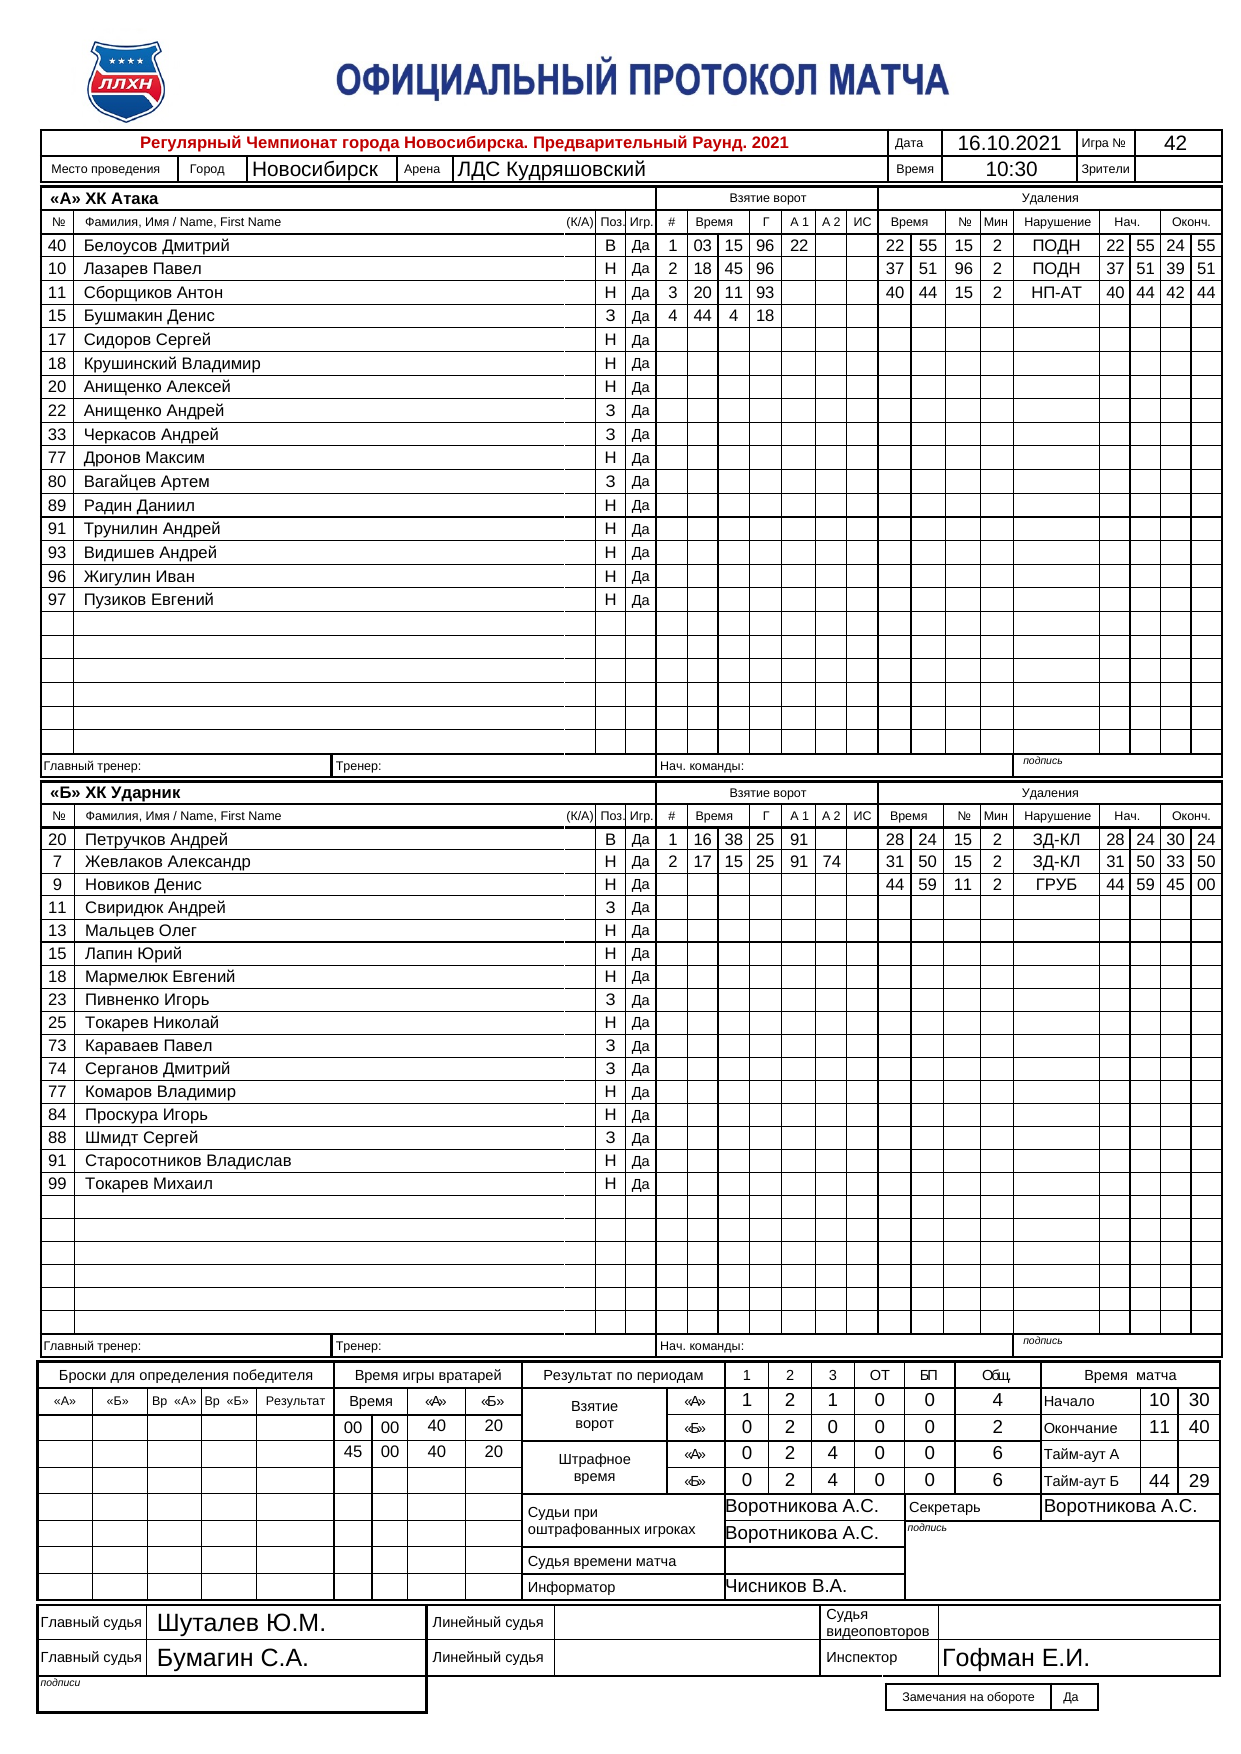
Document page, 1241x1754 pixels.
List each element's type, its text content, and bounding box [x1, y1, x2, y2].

table_cell Да [626, 850, 655, 872]
table_cell [816, 1035, 846, 1057]
table_cell [596, 636, 625, 658]
table_cell 96 [750, 257, 781, 280]
table_cell [75, 1288, 564, 1310]
table_cell [148, 1494, 201, 1520]
table_cell [912, 1081, 943, 1103]
table_header «Б» ХК Ударник [42, 783, 655, 803]
table_cell [626, 1196, 655, 1218]
table_cell 44 [1141, 1468, 1177, 1493]
table_cell [657, 1104, 687, 1126]
table_cell Результат [257, 1389, 333, 1413]
table_cell [981, 305, 1013, 327]
table_cell [1192, 565, 1221, 587]
table_cell 88 [42, 1127, 74, 1149]
table_cell [912, 989, 943, 1011]
table_cell 1 [812, 1389, 854, 1413]
table_cell Комаров Владимир [75, 1081, 564, 1103]
table_cell [657, 707, 687, 729]
table_cell [1136, 157, 1221, 181]
table_cell [565, 943, 595, 964]
table_cell Главный тренер: [42, 755, 330, 776]
table_cell А 1 [782, 805, 815, 826]
table_cell [1100, 399, 1129, 422]
table_cell Н [596, 920, 625, 941]
table_cell [1131, 683, 1160, 706]
table_cell [1161, 1081, 1190, 1103]
table_cell ПОДН [1014, 257, 1099, 280]
table_cell [626, 730, 655, 753]
table_cell Поз. [596, 211, 625, 233]
table_cell З [596, 1127, 625, 1149]
table_cell 18 [688, 257, 717, 280]
table_cell [1014, 1311, 1099, 1333]
table_cell [1131, 1058, 1160, 1079]
table_cell 0 [855, 1389, 904, 1413]
table_cell [1100, 1035, 1129, 1057]
table_cell [912, 683, 945, 706]
table_cell Вагайцев Артем [74, 470, 564, 493]
table_cell [847, 1219, 877, 1241]
table_cell [750, 446, 781, 469]
table_header Броски для определения победителя [39, 1363, 333, 1387]
table_cell Да [626, 874, 655, 895]
table_cell [1014, 1288, 1099, 1310]
table_cell [565, 399, 595, 422]
table_cell 73 [42, 1035, 74, 1057]
table_cell [565, 541, 595, 564]
table_cell 13 [42, 920, 74, 941]
table_cell [981, 1127, 1013, 1149]
table_cell [946, 446, 980, 469]
table_cell [912, 328, 945, 351]
table_cell 18 [42, 966, 74, 987]
table_cell [75, 1242, 564, 1264]
table_cell Н [596, 943, 625, 964]
table_cell [42, 1265, 74, 1287]
table_cell [1014, 1058, 1099, 1079]
table_cell [1141, 1441, 1177, 1467]
table_cell [1014, 446, 1099, 469]
table_cell [1192, 399, 1221, 422]
table_cell Фамилия, Имя / Name, First Name [75, 805, 565, 826]
table_cell [657, 1081, 687, 1103]
table_cell [782, 1242, 815, 1264]
table_cell Караваев Павел [75, 1035, 564, 1057]
table_cell [565, 1196, 595, 1218]
table_cell Нач. команды: [657, 1335, 1012, 1356]
table_cell [688, 1196, 717, 1218]
table_cell [726, 1548, 904, 1573]
table_cell 93 [42, 541, 73, 564]
table_cell «Б » [466, 1389, 521, 1413]
table_cell [657, 920, 687, 941]
table_cell 3 [657, 281, 687, 303]
table_cell [816, 352, 846, 374]
table_cell [879, 1242, 910, 1264]
table_cell [657, 1035, 687, 1057]
table_cell 2 [981, 850, 1013, 872]
table_cell 40 [408, 1441, 465, 1467]
table_cell [626, 612, 655, 634]
table_cell [879, 1219, 910, 1241]
table_cell [335, 1547, 371, 1573]
table_cell [565, 1242, 595, 1264]
table_cell [1100, 518, 1129, 540]
table_cell [688, 707, 717, 729]
table_cell [719, 989, 749, 1011]
table_cell 25 [750, 829, 781, 849]
table_cell [1014, 1081, 1099, 1103]
table_cell [944, 1150, 980, 1172]
table_cell [1131, 1288, 1160, 1310]
table_cell [1014, 659, 1099, 682]
table_cell [1014, 494, 1099, 516]
table_cell [750, 1196, 781, 1218]
table_cell [1100, 1127, 1129, 1149]
table_cell 0 [855, 1468, 904, 1493]
table_cell [1192, 423, 1221, 445]
table_cell [688, 989, 717, 1011]
table_cell [657, 328, 687, 351]
table_cell [1131, 1265, 1160, 1287]
table_cell [946, 376, 980, 398]
table_cell 24 [912, 829, 943, 849]
table_cell 51 [1192, 257, 1221, 280]
table_cell [657, 541, 687, 564]
table_cell 40 [1179, 1415, 1219, 1440]
table_cell № [944, 805, 980, 826]
table_cell Секретарь [906, 1495, 1040, 1520]
table_cell [879, 659, 910, 682]
table_cell Место проведения [42, 157, 177, 181]
table_cell [596, 1311, 625, 1333]
table_cell [816, 1104, 846, 1126]
table_cell [596, 1242, 625, 1264]
table_cell [912, 1104, 943, 1126]
table_cell [1161, 683, 1190, 706]
table_cell [1100, 305, 1129, 327]
table_cell [816, 494, 846, 516]
table_cell ГРУБ [1014, 874, 1099, 895]
table_cell [750, 1127, 781, 1149]
table_cell [1131, 494, 1160, 516]
table_cell [847, 423, 877, 445]
table_cell [981, 1035, 1013, 1057]
table_cell [555, 1640, 819, 1675]
table_cell Время [879, 805, 943, 826]
table_cell «Б» [93, 1389, 147, 1413]
table_cell Г [750, 805, 781, 826]
table_cell [1161, 1012, 1190, 1033]
table_cell Главный судья [39, 1606, 146, 1639]
table_cell [816, 588, 846, 611]
table_cell [1161, 730, 1190, 753]
table_cell [1161, 1173, 1190, 1195]
table_cell Да [626, 494, 655, 516]
table_cell [596, 659, 625, 682]
table_cell [912, 518, 945, 540]
table_cell [93, 1547, 147, 1573]
table_cell [847, 1196, 877, 1218]
table_cell Воротникова А.С. [726, 1521, 904, 1546]
table_cell [1014, 989, 1099, 1011]
table_cell [1192, 352, 1221, 374]
table_cell [847, 1265, 877, 1287]
table_cell 91 [42, 518, 73, 540]
table_cell [847, 683, 877, 706]
table_cell [981, 636, 1013, 658]
table_cell Зрители [1078, 157, 1134, 181]
table_cell НП-АТ [1014, 281, 1099, 303]
table_cell [750, 636, 781, 658]
table_cell [719, 1035, 749, 1057]
table_cell [657, 1058, 687, 1079]
table_cell [1014, 1196, 1099, 1218]
table_cell [981, 494, 1013, 516]
table_cell [688, 730, 717, 753]
table_cell [1161, 470, 1190, 493]
table_cell [782, 730, 815, 753]
table_cell [42, 1242, 74, 1264]
table_cell [981, 328, 1013, 351]
table_cell [688, 659, 717, 682]
table_cell [1131, 588, 1160, 611]
table_cell [981, 1104, 1013, 1126]
table_cell [879, 565, 910, 587]
table_cell 22 [1100, 235, 1129, 256]
table_cell [944, 1219, 980, 1241]
table_cell [847, 565, 877, 587]
table_cell [565, 281, 595, 303]
table_cell 44 [688, 305, 717, 327]
table_cell Новиков Денис [75, 874, 564, 895]
table_cell ЗД-КЛ [1014, 850, 1099, 872]
table_cell [688, 446, 717, 469]
table_cell [750, 896, 781, 918]
table_cell [257, 1547, 333, 1573]
table_cell 2 [981, 235, 1013, 256]
table_cell 51 [912, 257, 945, 280]
table_cell [657, 446, 687, 469]
table_cell [750, 588, 781, 611]
table_header Замечания на обороте [887, 1685, 1050, 1709]
table_cell [1100, 446, 1129, 469]
table_cell [847, 1288, 877, 1310]
table_cell Н [596, 565, 625, 587]
table_cell Анищенко Алексей [74, 376, 564, 398]
table_cell [847, 518, 877, 540]
table_cell [1014, 636, 1099, 658]
table_cell [1100, 1242, 1129, 1264]
table_cell [1014, 730, 1099, 753]
table_cell [847, 874, 877, 895]
table_cell 11 [42, 281, 73, 303]
table_cell [1192, 328, 1221, 351]
table_cell [565, 518, 595, 540]
table_cell № [946, 211, 980, 233]
table_cell [944, 1035, 980, 1057]
table_cell [1161, 966, 1190, 987]
table_cell [879, 1150, 910, 1172]
table_cell Петручков Андрей [75, 829, 564, 849]
table_cell [1014, 1035, 1099, 1057]
table_cell Анищенко Андрей [74, 399, 564, 422]
table_cell [657, 1196, 687, 1218]
table_cell «А» [668, 1389, 724, 1413]
table_cell [688, 1242, 717, 1264]
table_cell [847, 305, 877, 327]
table_cell [750, 328, 781, 351]
table_cell [42, 612, 73, 634]
table_cell Да [626, 1150, 655, 1172]
table_cell [1192, 612, 1221, 634]
table_cell [750, 1288, 781, 1310]
table_cell (К/А) [565, 805, 595, 826]
table_cell 77 [42, 1081, 74, 1103]
table_cell [565, 1127, 595, 1149]
table_cell 0 [855, 1442, 904, 1467]
table_cell [565, 730, 595, 753]
table_cell 22 [782, 235, 815, 256]
table_cell [782, 446, 815, 469]
table_cell [565, 850, 595, 872]
table_cell [1131, 376, 1160, 398]
table_cell Игр. [626, 805, 655, 826]
table_cell Трунилин Андрей [74, 518, 564, 540]
table_cell [912, 966, 943, 987]
table_cell [719, 541, 749, 564]
table_cell [981, 1219, 1013, 1241]
table_cell [1161, 1288, 1190, 1310]
table_cell 10 [42, 257, 73, 280]
table_cell [1131, 518, 1160, 540]
table_cell [816, 707, 846, 729]
table_cell 0 [905, 1442, 954, 1467]
table_cell [912, 636, 945, 658]
table_cell [565, 376, 595, 398]
table_cell 0 [905, 1468, 954, 1493]
table_cell [981, 1288, 1013, 1310]
table_header Да [1052, 1685, 1097, 1709]
table_cell Нач. [1100, 211, 1160, 233]
table_cell Н [596, 874, 625, 895]
table_cell [42, 659, 73, 682]
table_cell [912, 470, 945, 493]
table_cell [719, 1058, 749, 1079]
table_cell [1161, 541, 1190, 564]
table_cell 00 [335, 1416, 371, 1440]
table_cell [688, 943, 717, 964]
table_cell [719, 874, 749, 895]
table_cell 0 [726, 1442, 768, 1467]
table_cell [1131, 565, 1160, 587]
table_cell [565, 920, 595, 941]
table_cell [912, 494, 945, 516]
table_header Результат по периодам [523, 1363, 724, 1387]
table_cell Белоусов Дмитрий [74, 235, 564, 256]
table_cell [912, 943, 943, 964]
table_cell [688, 1311, 717, 1333]
table_cell [565, 446, 595, 469]
table_cell [1131, 1081, 1160, 1103]
table_cell [847, 707, 877, 729]
table_cell [1131, 707, 1160, 729]
table_cell [847, 1242, 877, 1264]
table_cell [719, 376, 749, 398]
table_cell [74, 636, 564, 658]
table_cell «Б» [668, 1468, 724, 1493]
table_cell [912, 399, 945, 422]
table_cell [626, 1311, 655, 1333]
table_cell [879, 1058, 910, 1079]
table_cell [879, 1173, 910, 1195]
table_cell [719, 1265, 749, 1287]
table_cell Да [626, 328, 655, 351]
table_cell [782, 281, 815, 303]
table_cell [1131, 896, 1160, 918]
table_cell [719, 1173, 749, 1195]
table_cell [879, 1035, 910, 1057]
table_cell Токарев Николай [75, 1012, 564, 1033]
table_cell [750, 920, 781, 941]
table_cell [847, 829, 877, 849]
table_cell Дронов Максим [74, 446, 564, 469]
table_cell [816, 541, 846, 564]
table_cell [1161, 328, 1190, 351]
table_cell [1131, 920, 1160, 941]
table_cell Да [626, 1012, 655, 1033]
table_cell Инспектор [821, 1640, 938, 1675]
table_cell [1192, 1288, 1221, 1310]
table_cell [1192, 966, 1221, 987]
table_cell [719, 1311, 749, 1333]
table_cell [719, 399, 749, 422]
table_cell [719, 612, 749, 634]
table_cell Шуталев Ю.М. [147, 1606, 425, 1639]
table_cell [626, 1288, 655, 1310]
table_cell «А» [39, 1389, 92, 1413]
table_cell З [596, 305, 625, 327]
table_cell [719, 1081, 749, 1103]
table_cell [750, 683, 781, 706]
table_cell [1131, 470, 1160, 493]
table_cell [688, 1012, 717, 1033]
table_cell [466, 1521, 521, 1546]
table_cell Н [596, 1173, 625, 1195]
table_cell [148, 1574, 201, 1599]
table_cell [1161, 305, 1190, 327]
table_cell 11 [1141, 1415, 1177, 1440]
table_cell [565, 874, 595, 895]
table_cell 20 [42, 376, 73, 398]
table_cell Н [596, 850, 625, 872]
table_cell [1100, 1265, 1129, 1287]
table_cell Да [626, 565, 655, 587]
table_cell [946, 565, 980, 587]
table_cell [688, 470, 717, 493]
table_header Игра № [1078, 131, 1134, 155]
table_cell Да [626, 588, 655, 611]
table_cell [750, 1150, 781, 1172]
table_header Удаления [879, 783, 1221, 803]
table_cell [1161, 636, 1190, 658]
table_cell [719, 423, 749, 445]
table_cell [719, 1104, 749, 1126]
table_cell 2 [769, 1415, 811, 1440]
table_cell [912, 896, 943, 918]
table_cell Сидоров Сергей [74, 328, 564, 351]
table_cell [74, 659, 564, 682]
table_cell [912, 352, 945, 374]
table_cell подписи [39, 1677, 425, 1711]
table_cell [912, 730, 945, 753]
table_cell [1100, 565, 1129, 587]
table_cell [750, 1265, 781, 1287]
table_cell [946, 636, 980, 658]
table_cell [782, 352, 815, 374]
table_cell [1100, 896, 1129, 918]
table_cell [657, 1265, 687, 1287]
table_cell [946, 470, 980, 493]
table_cell [944, 1012, 980, 1033]
table_cell [373, 1521, 407, 1546]
table_cell Оконч. [1161, 211, 1221, 233]
table_cell [946, 659, 980, 682]
table_cell 31 [879, 850, 910, 872]
table_cell [912, 423, 945, 445]
table_cell [750, 989, 781, 1011]
table_cell [657, 376, 687, 398]
table_cell [1161, 920, 1190, 941]
table_cell Г [750, 211, 781, 233]
table_cell [428, 1677, 882, 1711]
table_cell [981, 352, 1013, 374]
table_cell [750, 518, 781, 540]
table_cell [719, 446, 749, 469]
table_cell подпись [906, 1522, 1219, 1599]
table_cell [688, 423, 717, 445]
table_cell [688, 1219, 717, 1241]
table_cell Игр. [626, 211, 655, 233]
table_cell [782, 1196, 815, 1218]
table_cell [1014, 328, 1099, 351]
table_cell Старосотников Владислав [75, 1150, 564, 1172]
table_cell [944, 896, 980, 918]
table_cell [565, 1081, 595, 1103]
table_cell Н [596, 588, 625, 611]
table_cell З [596, 1035, 625, 1057]
table_cell Нач. [1100, 805, 1160, 826]
table_cell [750, 1104, 781, 1126]
table_cell [981, 896, 1013, 918]
table_cell Да [626, 989, 655, 1011]
table_cell [782, 966, 815, 987]
table_cell [1100, 376, 1129, 398]
table_cell [1192, 989, 1221, 1011]
table_cell [565, 588, 595, 611]
table_cell [719, 683, 749, 706]
table_cell [657, 565, 687, 587]
table_cell [1131, 636, 1160, 658]
table_cell [596, 707, 625, 729]
table_cell [565, 612, 595, 634]
table_cell [93, 1441, 147, 1467]
table_cell [946, 328, 980, 351]
table_cell [816, 920, 846, 941]
table_cell [847, 1173, 877, 1195]
table_cell [847, 328, 877, 351]
table_cell Судья времени матча [523, 1548, 724, 1573]
table_cell [816, 659, 846, 682]
table_cell [42, 636, 73, 658]
table_cell [74, 707, 564, 729]
table_cell [1161, 446, 1190, 469]
table_cell Пузиков Евгений [74, 588, 564, 611]
table_cell [981, 966, 1013, 987]
table_cell [981, 683, 1013, 706]
table_cell Н [596, 281, 625, 303]
table_cell 50 [912, 850, 943, 872]
table_cell [719, 707, 749, 729]
table_cell [565, 1012, 595, 1033]
table_cell [719, 1219, 749, 1241]
table_cell 33 [42, 423, 73, 445]
table_cell [565, 470, 595, 493]
table_cell Н [596, 376, 625, 398]
table_cell [750, 943, 781, 964]
table_cell 55 [1131, 235, 1160, 256]
table_cell [1100, 588, 1129, 611]
table_cell [1192, 470, 1221, 493]
table_cell 0 [905, 1389, 954, 1413]
table_cell Судья видеоповторов [821, 1606, 938, 1639]
table_cell [1192, 920, 1221, 941]
table_cell [1014, 1242, 1099, 1264]
table_cell [879, 376, 910, 398]
table_cell [1161, 399, 1190, 422]
table_cell А 2 [816, 805, 846, 826]
table_cell Н [596, 494, 625, 516]
table_cell Проскура Игорь [75, 1104, 564, 1126]
table_cell 55 [912, 235, 945, 256]
table_cell [912, 1127, 943, 1149]
table_cell Да [626, 235, 655, 256]
table_cell [946, 494, 980, 516]
table_cell [1161, 376, 1190, 398]
table_cell [93, 1468, 147, 1493]
table_cell [944, 1058, 980, 1079]
table_cell 42 [1161, 281, 1190, 303]
table_cell [750, 423, 781, 445]
table_cell Бумагин С.А. [147, 1640, 425, 1675]
table_cell Н [596, 328, 625, 351]
table_cell [1014, 305, 1099, 327]
table_cell Главный тренер: [42, 1335, 330, 1356]
table_cell [1100, 1104, 1129, 1126]
table_cell [335, 1574, 371, 1599]
table_cell 74 [816, 850, 846, 872]
table_cell № [42, 211, 73, 233]
table_cell [946, 707, 980, 729]
table_cell 97 [42, 588, 73, 611]
table_cell [1192, 636, 1221, 658]
table_cell [1100, 494, 1129, 516]
table_cell Поз. [596, 805, 625, 826]
table_cell [912, 659, 945, 682]
table_cell [981, 541, 1013, 564]
table_cell [946, 518, 980, 540]
table_cell [1192, 1173, 1221, 1195]
table_cell [555, 1606, 819, 1639]
table_cell [750, 1012, 781, 1033]
table_cell [847, 281, 877, 303]
table_cell [981, 920, 1013, 941]
table_cell 15 [719, 850, 749, 872]
table_cell [847, 730, 877, 753]
table_cell [981, 707, 1013, 729]
table_cell З [596, 989, 625, 1011]
table_cell ИС [847, 805, 877, 826]
table_cell [1131, 1012, 1160, 1033]
table_cell [944, 1196, 980, 1218]
table_cell [981, 612, 1013, 634]
table_cell ПОДН [1014, 235, 1099, 256]
table_cell [847, 612, 877, 634]
table_cell [847, 1150, 877, 1172]
table_cell [626, 636, 655, 658]
table_cell 10:30 [943, 157, 1076, 181]
table_cell [847, 541, 877, 564]
table_cell подпись [1014, 1335, 1221, 1356]
table_cell [944, 1127, 980, 1149]
table_cell [39, 1441, 92, 1467]
table_cell [750, 470, 781, 493]
table_cell [912, 1012, 943, 1033]
table_cell [750, 966, 781, 987]
table_cell [688, 1081, 717, 1103]
table_cell [93, 1521, 147, 1546]
table_cell 33 [1161, 850, 1190, 872]
table_cell [1192, 588, 1221, 611]
table_cell Да [626, 829, 655, 849]
table_cell Тайм-аут А [1042, 1441, 1140, 1467]
table_cell [912, 541, 945, 564]
table_cell [1099, 1682, 1220, 1711]
table_cell Воротникова А.С. [726, 1495, 904, 1520]
table_cell [1192, 1127, 1221, 1149]
table_cell [1161, 1265, 1190, 1287]
table_cell [1161, 1311, 1190, 1333]
table_cell З [596, 423, 625, 445]
table_cell Да [626, 966, 655, 987]
table_cell [1161, 423, 1190, 445]
table_cell [981, 989, 1013, 1011]
table_cell [39, 1416, 92, 1440]
table_cell Да [626, 1035, 655, 1057]
table_cell 23 [42, 989, 74, 1011]
table_cell А 2 [816, 211, 846, 233]
table_cell [847, 399, 877, 422]
table_cell [688, 376, 717, 398]
table_cell [879, 966, 910, 987]
table_cell [750, 1242, 781, 1264]
table_cell [944, 1288, 980, 1310]
table_cell [981, 1081, 1013, 1103]
table_cell [408, 1521, 465, 1546]
table_cell [981, 1265, 1013, 1287]
table_cell [1014, 920, 1099, 941]
table_cell [42, 1311, 74, 1333]
table_cell 18 [42, 352, 73, 374]
table_cell [782, 541, 815, 564]
table_cell [981, 518, 1013, 540]
table_cell Крушинский Владимир [74, 352, 564, 374]
table_cell Да [626, 352, 655, 374]
table_cell [688, 874, 717, 895]
table_cell [981, 1150, 1013, 1172]
table_cell № [42, 805, 74, 826]
table_cell [879, 683, 910, 706]
table_cell 20 [42, 829, 74, 849]
table_cell [750, 1173, 781, 1195]
table_cell [688, 612, 717, 634]
table_cell [202, 1547, 256, 1573]
table_header Удаления [879, 188, 1221, 209]
table_cell 84 [42, 1104, 74, 1126]
table_cell [1100, 1173, 1129, 1195]
table_cell [816, 470, 846, 493]
table_cell [1161, 1219, 1190, 1241]
table_cell [944, 943, 980, 964]
table_cell Свиридюк Андрей [75, 896, 564, 918]
table_cell [816, 518, 846, 540]
table_cell [750, 399, 781, 422]
table_cell [1131, 423, 1160, 445]
table_cell [1014, 1219, 1099, 1241]
table_cell [750, 352, 781, 374]
table_cell А 1 [782, 211, 815, 233]
table_cell 0 [726, 1415, 768, 1440]
table_cell [565, 1150, 595, 1172]
table_cell [847, 1012, 877, 1033]
table_cell [782, 494, 815, 516]
table_cell [879, 588, 910, 611]
table_cell [847, 943, 877, 964]
table_cell [148, 1468, 201, 1493]
table_cell [750, 565, 781, 587]
table_header 3 [812, 1363, 854, 1387]
table_cell [1100, 683, 1129, 706]
table_cell [1100, 1196, 1129, 1218]
table_cell З [596, 1058, 625, 1079]
table_header Время матча [1042, 1363, 1219, 1387]
table_cell 28 [879, 829, 910, 849]
table_cell [657, 636, 687, 658]
table_cell Время [688, 805, 749, 826]
table_cell [816, 1012, 846, 1033]
table_cell [1014, 1104, 1099, 1126]
table_cell [657, 1150, 687, 1172]
table_cell Да [626, 281, 655, 303]
table_cell 20 [466, 1441, 521, 1467]
table_cell 0 [812, 1415, 854, 1440]
table_cell [202, 1574, 256, 1599]
table_cell Н [596, 352, 625, 374]
table_cell [879, 494, 910, 516]
table_cell [750, 376, 781, 398]
table_cell [816, 943, 846, 964]
table_cell [912, 707, 945, 729]
table_cell [946, 588, 980, 611]
table_cell [782, 989, 815, 1011]
table_cell [1014, 966, 1099, 987]
table_cell [75, 1219, 564, 1241]
table_cell [944, 1311, 980, 1333]
table_cell Вр «А» [148, 1389, 201, 1413]
table_cell [657, 1127, 687, 1149]
table_cell [657, 1173, 687, 1195]
table_cell [466, 1547, 521, 1573]
table_cell [688, 1265, 717, 1287]
table_cell [565, 494, 595, 516]
table_cell Да [626, 1104, 655, 1126]
table_cell Вр «Б» [202, 1389, 256, 1413]
table_cell [148, 1521, 201, 1546]
table_cell [782, 943, 815, 964]
table_cell [816, 281, 846, 303]
table_cell 15 [42, 943, 74, 964]
table_cell [719, 1288, 749, 1310]
table_cell [782, 1173, 815, 1195]
table_cell [912, 1058, 943, 1079]
table_cell [1014, 683, 1099, 706]
table_cell [1192, 896, 1221, 918]
table_cell Лазарев Павел [74, 257, 564, 280]
table_cell Мин [981, 211, 1013, 233]
table_cell Бушмакин Денис [74, 305, 564, 327]
table_cell [408, 1468, 465, 1493]
table_header Взятие ворот [657, 188, 877, 209]
table_cell 18 [750, 305, 781, 327]
table_cell [1161, 588, 1190, 611]
table_cell [1161, 1150, 1190, 1172]
table_cell 24 [1192, 829, 1221, 849]
table_cell 96 [750, 235, 781, 256]
table_cell [75, 1265, 564, 1287]
table_cell 00 [373, 1416, 407, 1440]
table_cell [782, 1058, 815, 1079]
table_cell [1192, 707, 1221, 729]
table_cell [1014, 376, 1099, 398]
table_cell [74, 612, 564, 634]
table_cell 4 [812, 1442, 854, 1467]
table_cell [39, 1547, 92, 1573]
table_cell 2 [657, 850, 687, 872]
table_cell [93, 1494, 147, 1520]
table_cell В [596, 235, 625, 256]
table_cell [688, 328, 717, 351]
table_cell 16 [688, 829, 717, 849]
table_cell 44 [879, 874, 910, 895]
table_cell [750, 707, 781, 729]
table_cell [1131, 1104, 1160, 1126]
table_cell [688, 494, 717, 516]
table_cell 2 [981, 281, 1013, 303]
table_cell [688, 1104, 717, 1126]
table_cell [565, 989, 595, 1011]
table_cell 2 [956, 1415, 1040, 1440]
table_cell [847, 257, 877, 280]
table_cell [981, 376, 1013, 398]
table_cell 4 [657, 305, 687, 327]
table_cell Чисников В.А. [726, 1575, 904, 1599]
table_cell [981, 659, 1013, 682]
table_cell 44 [912, 281, 945, 303]
table_cell [565, 1035, 595, 1057]
table_cell [596, 1219, 625, 1241]
table_cell [688, 352, 717, 374]
table_cell [1192, 1104, 1221, 1126]
table_cell [719, 1127, 749, 1149]
table_cell подпись [1014, 755, 1221, 776]
table_cell 96 [946, 257, 980, 280]
table_cell [816, 966, 846, 987]
table_cell [944, 1081, 980, 1103]
table_cell 77 [42, 446, 73, 469]
table_cell [1192, 518, 1221, 540]
table_cell [565, 1058, 595, 1079]
table_cell Мармелюк Евгений [75, 966, 564, 987]
table_cell [1131, 1196, 1160, 1218]
table_cell Арена [398, 157, 452, 181]
table_cell Н [596, 1104, 625, 1126]
table_cell [1192, 1035, 1221, 1057]
table_cell [1192, 376, 1221, 398]
table_cell [847, 1127, 877, 1149]
table_cell [816, 1058, 846, 1079]
table_cell 0 [905, 1415, 954, 1440]
table_cell [688, 1127, 717, 1149]
table_cell [1192, 1150, 1221, 1172]
table_cell [847, 235, 877, 256]
table_cell [75, 1196, 564, 1218]
table_cell [750, 730, 781, 753]
table_cell 9 [42, 874, 74, 895]
table_cell [719, 470, 749, 493]
table_cell [944, 920, 980, 941]
table_cell [719, 328, 749, 351]
table_cell [626, 1242, 655, 1264]
table_cell 1 [657, 235, 687, 256]
table_cell 03 [688, 235, 717, 256]
table_cell [719, 943, 749, 964]
table_cell [1131, 446, 1160, 469]
table_cell Радин Даниил [74, 494, 564, 516]
table_cell Тайм-аут Б [1042, 1468, 1140, 1493]
table_cell [74, 730, 564, 753]
table_cell [202, 1468, 256, 1493]
table_cell [657, 588, 687, 611]
table_cell [1100, 989, 1129, 1011]
table_cell [879, 470, 910, 493]
table_cell [879, 399, 910, 422]
table_cell Линейный судья [428, 1606, 554, 1639]
table_cell [565, 896, 595, 918]
table_cell [1131, 1035, 1160, 1057]
table_cell [1014, 1173, 1099, 1195]
table_cell [816, 612, 846, 634]
table_cell [1100, 352, 1129, 374]
table_header 1 [726, 1363, 768, 1387]
table_cell [565, 683, 595, 706]
table_cell [257, 1574, 333, 1599]
table_cell 30 [1161, 829, 1190, 849]
table_cell [626, 707, 655, 729]
table_header Дата [889, 131, 941, 155]
table_cell [565, 328, 595, 351]
table_header 42 [1136, 131, 1221, 155]
table_cell 24 [1131, 829, 1160, 849]
table_cell [981, 1012, 1013, 1033]
table_cell [782, 305, 815, 327]
table_cell Да [626, 1127, 655, 1149]
table_cell [879, 1127, 910, 1149]
table_cell 50 [1131, 850, 1160, 872]
table_cell [944, 1173, 980, 1195]
table_cell [912, 376, 945, 398]
table_cell Гофман Е.И. [939, 1640, 1219, 1675]
table_cell Взятие ворот [523, 1389, 666, 1440]
table_cell 44 [1100, 874, 1129, 895]
table_cell [847, 1058, 877, 1079]
table_cell Фамилия, Имя / Name, First Name [74, 211, 565, 233]
table_cell [912, 1311, 943, 1333]
table_cell [1100, 1012, 1129, 1033]
table_cell З [596, 470, 625, 493]
table_cell Н [596, 966, 625, 987]
table_cell [847, 989, 877, 1011]
table_cell [816, 683, 846, 706]
table_cell [688, 588, 717, 611]
table_cell Время [335, 1389, 407, 1413]
table_cell [912, 588, 945, 611]
table_cell [782, 565, 815, 587]
table_cell [1100, 328, 1129, 351]
table_cell [1014, 423, 1099, 445]
table_cell Н [596, 446, 625, 469]
table_cell [782, 423, 815, 445]
table_cell Нарушение [1014, 805, 1099, 826]
table_cell [816, 1173, 846, 1195]
table_cell [1131, 1127, 1160, 1149]
table_cell 15 [42, 305, 73, 327]
table_cell [688, 518, 717, 540]
table_cell [1100, 636, 1129, 658]
table_cell 20 [466, 1416, 521, 1440]
table_cell [847, 1035, 877, 1057]
table_cell «Б» [668, 1415, 724, 1440]
table_cell [373, 1494, 407, 1520]
table_cell [657, 730, 687, 753]
table_cell [42, 683, 73, 706]
table_cell [883, 1677, 1220, 1681]
table_cell [75, 1311, 564, 1333]
table_cell [946, 541, 980, 564]
table_cell Жигулин Иван [74, 565, 564, 587]
table_cell [816, 1242, 846, 1264]
table_cell [657, 1242, 687, 1264]
table_cell [39, 1468, 92, 1493]
table_cell [1014, 565, 1099, 587]
table_cell [879, 989, 910, 1011]
table_cell 99 [42, 1173, 74, 1195]
table_cell [912, 1196, 943, 1218]
table_cell [657, 399, 687, 422]
table_cell 15 [946, 281, 980, 303]
table_cell [42, 707, 73, 729]
table_cell [202, 1441, 256, 1467]
table_cell 40 [42, 235, 73, 256]
table_cell 40 [408, 1416, 465, 1440]
table_cell [1014, 518, 1099, 540]
table_cell [912, 1219, 943, 1241]
table_cell # [657, 211, 687, 233]
table_cell [373, 1468, 407, 1493]
table_cell [944, 1242, 980, 1264]
table_cell 44 [1192, 281, 1221, 303]
table_cell [257, 1494, 333, 1520]
table_cell [879, 943, 910, 964]
table_cell [782, 874, 815, 895]
table_cell [782, 376, 815, 398]
table_cell Город [179, 157, 246, 181]
table_header Взятие ворот [657, 783, 877, 803]
table_cell [847, 636, 877, 658]
picture [5, 28, 1179, 129]
table_cell Время [879, 211, 945, 233]
table_cell [912, 1150, 943, 1172]
table_cell 17 [688, 850, 717, 872]
table_cell 11 [944, 874, 980, 895]
table_cell [1161, 1242, 1190, 1264]
table_cell [719, 1012, 749, 1033]
table_cell [912, 565, 945, 587]
table_cell [1131, 1242, 1160, 1264]
table_cell [657, 1219, 687, 1241]
table_cell [981, 446, 1013, 469]
table_cell [596, 683, 625, 706]
table_cell [1192, 683, 1221, 706]
table_cell [1100, 1058, 1129, 1079]
table_cell [847, 896, 877, 918]
table_cell [939, 1606, 1219, 1639]
table_cell [782, 1219, 815, 1241]
table_cell [39, 1494, 92, 1520]
table_cell [1192, 305, 1221, 327]
table_cell [688, 1150, 717, 1172]
table_cell [879, 920, 910, 941]
table_cell 96 [42, 565, 73, 587]
table_cell [1161, 518, 1190, 540]
table_cell [879, 1081, 910, 1103]
table_cell 25 [42, 1012, 74, 1033]
table_cell [782, 707, 815, 729]
table_cell [688, 966, 717, 987]
table_cell Мальцев Олег [75, 920, 564, 941]
table_cell 91 [42, 1150, 74, 1172]
table_cell [847, 588, 877, 611]
table_cell [816, 423, 846, 445]
table_cell [816, 328, 846, 351]
table_cell [1014, 470, 1099, 493]
table_cell [847, 494, 877, 516]
table_cell [335, 1468, 371, 1493]
table_cell [719, 920, 749, 941]
table_cell [1192, 541, 1221, 564]
table_cell [565, 829, 595, 849]
table_cell 29 [1179, 1468, 1219, 1493]
table_header 16.10.2021 [943, 131, 1076, 155]
table_cell [782, 328, 815, 351]
table_cell [42, 1288, 74, 1310]
table_cell [946, 352, 980, 374]
table_cell [847, 1081, 877, 1103]
table_cell [816, 829, 846, 849]
table_cell [719, 352, 749, 374]
table_cell [1131, 966, 1160, 987]
table_cell Да [626, 518, 655, 540]
table_cell В [596, 829, 625, 849]
table_cell Главный судья [39, 1640, 146, 1675]
table_cell З [596, 896, 625, 918]
table_cell 4 [812, 1468, 854, 1493]
table_cell Жевлаков Александр [75, 850, 564, 872]
table_cell [944, 1104, 980, 1126]
table_cell [565, 1219, 595, 1241]
table_cell [1161, 1058, 1190, 1079]
table_cell [847, 850, 877, 872]
table_cell Оконч. [1161, 805, 1221, 826]
table_cell [1100, 1150, 1129, 1172]
table_cell [1100, 423, 1129, 445]
table_cell [657, 966, 687, 987]
table_cell [408, 1574, 465, 1599]
table_cell [688, 565, 717, 587]
table_cell Да [626, 896, 655, 918]
table_cell [816, 1265, 846, 1287]
table_cell 1 [726, 1389, 768, 1413]
table_cell Токарев Михаил [75, 1173, 564, 1195]
table_cell 4 [719, 305, 749, 327]
table_cell [565, 636, 595, 658]
table_cell [657, 1012, 687, 1033]
table_cell Н [596, 541, 625, 564]
table_cell [565, 235, 595, 256]
table_cell [202, 1494, 256, 1520]
table_cell [688, 1288, 717, 1310]
table_cell [596, 1265, 625, 1287]
table_cell [1014, 707, 1099, 729]
table_cell [1192, 1265, 1221, 1287]
table_cell [657, 494, 687, 516]
table_cell [719, 896, 749, 918]
table_cell [946, 423, 980, 445]
table_cell [879, 518, 910, 540]
table_cell [1100, 730, 1129, 753]
table_cell [626, 659, 655, 682]
table_cell 2 [981, 829, 1013, 849]
table_cell 22 [879, 235, 910, 256]
table_cell Время [688, 211, 749, 233]
table_cell Н [596, 518, 625, 540]
table_cell [1131, 1219, 1160, 1241]
table_cell [879, 636, 910, 658]
table_cell [1100, 920, 1129, 941]
table_cell [879, 1196, 910, 1218]
table_cell Окончание [1042, 1415, 1140, 1440]
table_cell [879, 305, 910, 327]
table_cell [1014, 1265, 1099, 1287]
table_cell [1161, 1104, 1190, 1126]
table_cell [1131, 730, 1160, 753]
table_cell [1131, 1173, 1160, 1195]
table_cell [148, 1547, 201, 1573]
table_cell [1131, 352, 1160, 374]
table_cell [565, 565, 595, 587]
table_cell 17 [42, 328, 73, 351]
table_cell [1014, 1127, 1099, 1149]
table_cell [565, 659, 595, 682]
table_cell [816, 376, 846, 398]
table_cell Нач. команды: [657, 755, 1012, 776]
table_cell [1014, 541, 1099, 564]
table_cell [981, 588, 1013, 611]
table_cell [1131, 989, 1160, 1011]
table_cell [1192, 659, 1221, 682]
table_cell 2 [769, 1442, 811, 1467]
table_cell [1161, 896, 1190, 918]
table_cell 74 [42, 1058, 74, 1079]
table_cell [688, 541, 717, 564]
table_cell [719, 588, 749, 611]
table_cell [946, 683, 980, 706]
table_cell [879, 730, 910, 753]
table_cell 0 [855, 1415, 904, 1440]
table_cell [42, 1219, 74, 1241]
table_cell [626, 1219, 655, 1241]
table_cell [981, 1242, 1013, 1264]
table_cell [912, 1242, 943, 1264]
table_cell Судьи при оштрафованных игроках [523, 1495, 724, 1546]
table_cell [657, 1288, 687, 1310]
table_cell 30 [1179, 1389, 1219, 1413]
table_cell [782, 612, 815, 634]
table_cell [782, 1081, 815, 1103]
table_cell [816, 1219, 846, 1241]
table_cell [408, 1494, 465, 1520]
table_cell [879, 1012, 910, 1033]
table_cell [719, 730, 749, 753]
table_cell [1131, 659, 1160, 682]
table_cell [1192, 494, 1221, 516]
table_cell [74, 683, 564, 706]
table_cell 89 [42, 494, 73, 516]
table_cell [1161, 1196, 1190, 1218]
table_cell Лапин Юрий [75, 943, 564, 964]
table_cell [750, 1058, 781, 1079]
table_cell «А» [668, 1442, 724, 1467]
table_header Общ. [956, 1363, 1040, 1387]
table_cell [946, 730, 980, 753]
table_cell [565, 1265, 595, 1287]
table_cell [657, 352, 687, 374]
table_cell [257, 1521, 333, 1546]
table_cell [1100, 541, 1129, 564]
table_cell ЛДС Кудряшовский [454, 157, 887, 181]
table_cell [257, 1468, 333, 1493]
table_cell [657, 470, 687, 493]
table_cell [1131, 305, 1160, 327]
table_cell [981, 1311, 1013, 1333]
table_cell [657, 518, 687, 540]
table_cell [1161, 1035, 1190, 1057]
table_cell [42, 730, 73, 753]
table_cell [688, 399, 717, 422]
table_cell 91 [782, 829, 815, 849]
table_cell Да [626, 943, 655, 964]
table_cell [782, 1265, 815, 1287]
table_cell Тренер: [333, 755, 655, 776]
table_cell [782, 1127, 815, 1149]
table_cell Да [626, 470, 655, 493]
table_cell [1100, 1081, 1129, 1103]
table_cell [981, 1173, 1013, 1195]
table_cell [719, 1196, 749, 1218]
table_cell 45 [1161, 874, 1190, 895]
table_cell [782, 636, 815, 658]
table_cell [981, 730, 1013, 753]
table_cell [981, 399, 1013, 422]
table_cell [879, 423, 910, 445]
table_cell [782, 1311, 815, 1333]
table_cell 11 [42, 896, 74, 918]
table_cell [408, 1547, 465, 1573]
table_cell [782, 1035, 815, 1057]
table_cell Линейный судья [428, 1640, 554, 1675]
table_cell Да [626, 1058, 655, 1079]
table_cell [750, 1311, 781, 1333]
table_cell [1100, 1219, 1129, 1241]
table_cell # [657, 805, 687, 826]
table_cell 40 [1100, 281, 1129, 303]
table_cell [626, 683, 655, 706]
table_cell [1131, 612, 1160, 634]
table_cell Да [626, 541, 655, 564]
table_cell [657, 659, 687, 682]
table_cell [688, 636, 717, 658]
table_cell 0 [726, 1468, 768, 1493]
table_cell [782, 683, 815, 706]
table_cell [688, 1173, 717, 1195]
table_cell [782, 659, 815, 682]
table_cell [565, 1104, 595, 1126]
table_cell Информатор [523, 1575, 724, 1599]
table_cell [657, 683, 687, 706]
table_cell [847, 352, 877, 374]
table_cell [1161, 943, 1190, 964]
table_cell Серганов Дмитрий [75, 1058, 564, 1079]
table_cell [816, 565, 846, 587]
table_cell [657, 989, 687, 1011]
table_cell [1161, 1127, 1190, 1149]
table_cell [1100, 707, 1129, 729]
table_cell [688, 1058, 717, 1079]
table_cell 7 [42, 850, 74, 872]
table_cell Сборщиков Антон [74, 281, 564, 303]
table_cell [1192, 1081, 1221, 1103]
table_cell 15 [944, 829, 980, 849]
table_cell [565, 1173, 595, 1195]
table_cell [1014, 1150, 1099, 1172]
table_header БП [905, 1363, 954, 1387]
table_cell [1131, 399, 1160, 422]
table_cell [1192, 1311, 1221, 1333]
table_cell Да [626, 1173, 655, 1195]
table_cell [1192, 1058, 1221, 1079]
table_cell 50 [1192, 850, 1221, 872]
table_cell [750, 1035, 781, 1057]
table_cell [879, 612, 910, 634]
table_cell Новосибирск [248, 157, 396, 181]
table_cell [782, 1150, 815, 1172]
table_cell [847, 1104, 877, 1126]
table_cell [816, 874, 846, 895]
table_cell [1161, 352, 1190, 374]
table_cell [565, 352, 595, 374]
table_cell 39 [1161, 257, 1190, 280]
table_cell [148, 1441, 201, 1467]
table_cell 00 [373, 1441, 407, 1467]
table_cell [1014, 943, 1099, 964]
table_cell [750, 494, 781, 516]
table_cell [373, 1574, 407, 1599]
table_cell [719, 659, 749, 682]
table_cell Да [626, 423, 655, 445]
table_cell [688, 920, 717, 941]
table_cell [1131, 1150, 1160, 1172]
table_cell [565, 257, 595, 280]
table_cell [782, 518, 815, 540]
table_cell [750, 659, 781, 682]
table_cell [944, 1265, 980, 1287]
table_cell [816, 730, 846, 753]
table_cell [816, 1196, 846, 1218]
table_cell 51 [1131, 257, 1160, 280]
table_cell 15 [944, 850, 980, 872]
table_cell [719, 966, 749, 987]
table_cell [657, 874, 687, 895]
table_cell Да [626, 1081, 655, 1103]
table_cell [257, 1416, 333, 1440]
table_cell [981, 943, 1013, 964]
table_cell [946, 305, 980, 327]
table_header ОТ [855, 1363, 904, 1387]
table_cell 2 [769, 1468, 811, 1493]
table_cell Н [596, 1012, 625, 1033]
table_cell 2 [657, 257, 687, 280]
table_cell [782, 588, 815, 611]
table_cell [816, 235, 846, 256]
table_cell [981, 1058, 1013, 1079]
table_cell 15 [946, 235, 980, 256]
table_cell [879, 446, 910, 469]
table_cell Пивненко Игорь [75, 989, 564, 1011]
table_cell [93, 1574, 147, 1599]
table_cell З [596, 399, 625, 422]
table_cell [719, 1150, 749, 1172]
table_cell [847, 376, 877, 398]
table_cell [879, 1288, 910, 1310]
table_cell [373, 1547, 407, 1573]
table_cell [944, 989, 980, 1011]
table_cell [39, 1521, 92, 1546]
table_cell [1014, 896, 1099, 918]
table_cell [879, 328, 910, 351]
table_cell [912, 1173, 943, 1195]
table_cell [93, 1416, 147, 1440]
table_cell [1014, 612, 1099, 634]
table_cell 59 [912, 874, 943, 895]
table_cell [944, 966, 980, 987]
table_header 2 [769, 1363, 811, 1387]
table_cell Да [626, 920, 655, 941]
table_cell [1161, 494, 1190, 516]
table_cell 2 [769, 1389, 811, 1413]
table_cell [782, 470, 815, 493]
table_cell 91 [782, 850, 815, 872]
table_cell [1192, 1012, 1221, 1033]
table_cell Да [626, 446, 655, 469]
table_cell [847, 470, 877, 493]
table_cell [1192, 1219, 1221, 1241]
table_cell 00 [1192, 874, 1221, 895]
table_cell Черкасов Андрей [74, 423, 564, 445]
table_cell [816, 1081, 846, 1103]
table_cell Н [596, 1150, 625, 1172]
table_cell [782, 399, 815, 422]
table_cell Шмидт Сергей [75, 1127, 564, 1149]
table_cell [912, 1265, 943, 1287]
table_cell 93 [750, 281, 781, 303]
table_cell [981, 470, 1013, 493]
table_cell 2 [981, 257, 1013, 280]
table_cell 6 [956, 1468, 1040, 1493]
table_cell [1100, 943, 1129, 964]
table_cell Мин [981, 805, 1013, 826]
table_cell Да [626, 376, 655, 398]
table_cell [688, 896, 717, 918]
table_cell Нарушение [1014, 211, 1099, 233]
table_cell [816, 1150, 846, 1172]
table_cell [1131, 328, 1160, 351]
table_cell [879, 1311, 910, 1333]
table_cell [816, 636, 846, 658]
table_cell [750, 541, 781, 564]
table_cell [257, 1441, 333, 1467]
table_cell 4 [956, 1389, 1040, 1413]
table_cell Начало [1042, 1389, 1140, 1413]
table_cell [912, 920, 943, 941]
table_cell [816, 399, 846, 422]
table_cell [565, 707, 595, 729]
table_cell [202, 1416, 256, 1440]
table_cell [657, 1311, 687, 1333]
table_cell [657, 943, 687, 964]
table_cell [816, 896, 846, 918]
table_cell [1192, 1242, 1221, 1264]
table_cell Да [626, 399, 655, 422]
table_cell [912, 305, 945, 327]
table_cell [596, 612, 625, 634]
table_cell [946, 612, 980, 634]
table_cell [1192, 943, 1221, 964]
table_cell [335, 1494, 371, 1520]
table_cell [719, 636, 749, 658]
table_cell 25 [750, 850, 781, 872]
table_cell [657, 896, 687, 918]
table_cell [847, 966, 877, 987]
table_cell Видишев Андрей [74, 541, 564, 564]
table_cell [565, 1288, 595, 1310]
table_cell [1100, 612, 1129, 634]
table_cell 44 [1131, 281, 1160, 303]
table_cell [688, 1035, 717, 1057]
table_cell [1014, 588, 1099, 611]
table_cell [719, 1242, 749, 1264]
table_cell [847, 1311, 877, 1333]
table_cell [816, 1127, 846, 1149]
table_cell [912, 612, 945, 634]
table_cell [816, 1311, 846, 1333]
table_cell [1131, 541, 1160, 564]
table_header Время игры вратарей [335, 1363, 521, 1387]
table_cell 11 [719, 281, 749, 303]
table_cell 80 [42, 470, 73, 493]
table_cell [912, 1288, 943, 1310]
table_cell 31 [1100, 850, 1129, 872]
table_cell Время [889, 157, 941, 181]
table_cell [782, 1104, 815, 1126]
table_cell 38 [719, 829, 749, 849]
table_cell Штрафное время [523, 1442, 666, 1493]
table_cell [816, 257, 846, 280]
table_cell Да [626, 257, 655, 280]
table_cell 45 [719, 257, 749, 280]
table_cell [1161, 707, 1190, 729]
table_cell [816, 989, 846, 1011]
table_cell [1192, 730, 1221, 753]
table_cell [782, 920, 815, 941]
table_cell [847, 446, 877, 469]
table_cell [688, 683, 717, 706]
table_cell Н [596, 257, 625, 280]
table_cell [912, 446, 945, 469]
table_cell 55 [1192, 235, 1221, 256]
table_cell [981, 1196, 1013, 1218]
table_cell [782, 896, 815, 918]
table_cell [879, 541, 910, 564]
table_cell «А» [408, 1389, 465, 1413]
table_cell [596, 1288, 625, 1310]
table_cell [879, 1265, 910, 1287]
table_cell [847, 920, 877, 941]
table_cell 10 [1141, 1389, 1177, 1413]
table_cell [879, 352, 910, 374]
table_cell 37 [879, 257, 910, 280]
table_cell Воротникова А.С. [1042, 1495, 1219, 1520]
table_cell [596, 730, 625, 753]
table_cell [719, 494, 749, 516]
table_cell [912, 1035, 943, 1057]
table_cell [1100, 966, 1129, 987]
table_cell Тренер: [333, 1335, 655, 1356]
table_cell [42, 1196, 74, 1218]
table_cell [466, 1468, 521, 1493]
table_cell 59 [1131, 874, 1160, 895]
table_cell [750, 1219, 781, 1241]
table_cell [879, 1104, 910, 1126]
table_cell [750, 612, 781, 634]
table_cell [1100, 659, 1129, 682]
table_cell [1131, 1311, 1160, 1333]
table_cell [719, 518, 749, 540]
table_header «А» ХК Атака [42, 188, 655, 209]
table_cell [847, 659, 877, 682]
table_cell [565, 305, 595, 327]
table_cell [657, 423, 687, 445]
table_cell [1014, 352, 1099, 374]
table_cell 28 [1100, 829, 1129, 849]
table_cell [1014, 1012, 1099, 1033]
table_cell [750, 1081, 781, 1103]
table_cell [719, 565, 749, 587]
table_cell 40 [879, 281, 910, 303]
table_cell 20 [688, 281, 717, 303]
table_cell [782, 1012, 815, 1033]
table_cell [879, 896, 910, 918]
table_cell [335, 1521, 371, 1546]
table_cell [565, 1311, 595, 1333]
table_cell [879, 707, 910, 729]
table_cell 37 [1100, 257, 1129, 280]
table_cell [782, 1288, 815, 1310]
table_cell [981, 565, 1013, 587]
table_cell 22 [42, 399, 73, 422]
table_cell [816, 305, 846, 327]
table_cell [1161, 989, 1190, 1011]
table_cell [1131, 943, 1160, 964]
table_cell 2 [981, 874, 1013, 895]
table_cell [1179, 1441, 1219, 1467]
table_cell [565, 966, 595, 987]
table_cell [148, 1416, 201, 1440]
table_cell 15 [719, 235, 749, 256]
table_cell [466, 1494, 521, 1520]
table_cell ЗД-КЛ [1014, 829, 1099, 849]
table_cell 24 [1161, 235, 1190, 256]
table_cell [1100, 1311, 1129, 1333]
table_cell [816, 446, 846, 469]
table_cell [596, 1196, 625, 1218]
table_cell ИС [847, 211, 877, 233]
table_cell [1014, 399, 1099, 422]
table_cell [626, 1265, 655, 1287]
table_cell [1161, 565, 1190, 587]
table_cell 45 [335, 1441, 371, 1467]
table_cell [565, 423, 595, 445]
table_cell [816, 1288, 846, 1310]
table_cell [946, 399, 980, 422]
table_cell [750, 874, 781, 895]
table_cell [657, 612, 687, 634]
table_cell [1161, 659, 1190, 682]
table_cell [1192, 1196, 1221, 1218]
table_cell (К/А) [565, 211, 595, 233]
table_cell [782, 257, 815, 280]
table_cell [39, 1574, 92, 1599]
table_cell [202, 1521, 256, 1546]
table_cell 6 [956, 1442, 1040, 1467]
table_cell [981, 423, 1013, 445]
table_cell [466, 1574, 521, 1599]
table_cell [1100, 1288, 1129, 1310]
table_cell 1 [657, 829, 687, 849]
table_cell [1192, 446, 1221, 469]
table_cell Да [626, 305, 655, 327]
table_cell [1100, 470, 1129, 493]
table_cell [1161, 612, 1190, 634]
table_header Регулярный Чемпионат города Новосибирска. Предварительный Раунд. 2021 [42, 131, 887, 155]
table_cell Н [596, 1081, 625, 1103]
